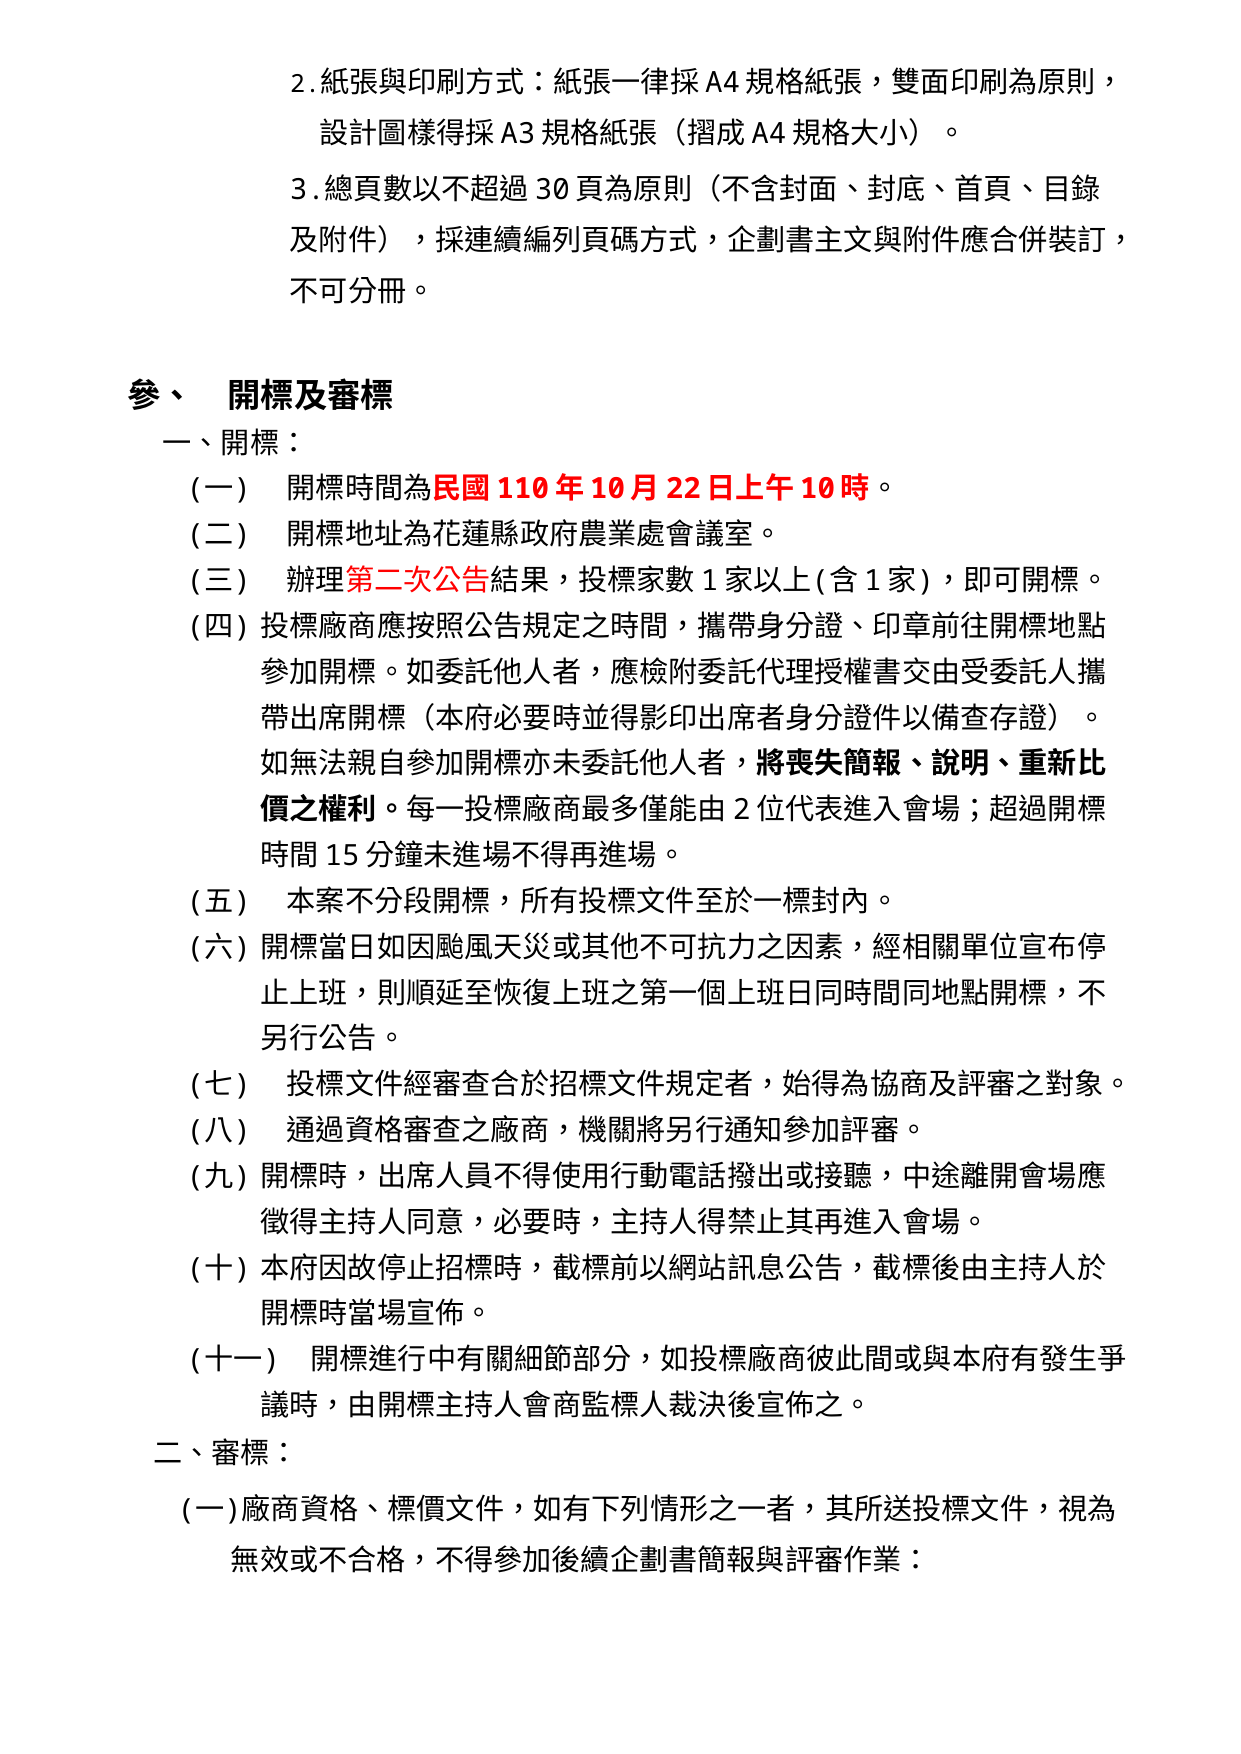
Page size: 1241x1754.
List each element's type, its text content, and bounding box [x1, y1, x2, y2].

list 辦理第二次公告結果，投標家數1家以上(含1家)，即可開標。 [186, 554, 1128, 600]
text (一)廠商資格、標價文件，如有下列情形之一者，其所送投標文件，視為無效或不合格，不得參加後續企劃書簡報與評審作業： [177, 1486, 1128, 1579]
text 3.總頁數以不超過30頁為原則（不含封面、封底、首頁、目錄及附件），採連續編列頁碼方式，企劃書主文與附件應合併裝訂，不可分冊。 [289, 166, 1128, 309]
list 本案不分段開標，所有投標文件至於一標封內。 [186, 875, 1128, 921]
list 本府因故停止招標時，截標前以網站訊息公告，截標後由主持人於開標時當場宣佈。 [186, 1241, 1128, 1333]
list 開標時間為民國110年10月22日上午10時。 [186, 462, 1128, 508]
list 開標及審標 [127, 371, 1128, 416]
list 開標當日如因颱風天災或其他不可抗力之因素，經相關單位宣布停止上班，則順延至恢復上班之第一個上班日同時間同地點開標，不另行公告。 [186, 921, 1128, 1058]
text 二、審標： [111, 1430, 1128, 1472]
list 通過資格審查之廠商，機關將另行通知參加評審。 [186, 1104, 1128, 1150]
list 投標廠商應按照公告規定之時間，攜帶身分證、印章前往開標地點參加開標。如委託他人者，應檢附委託代理授權書交由受委託人攜帶出席開標（本府必要時並得影印出席者身分證件以備查存證）。如無法親自參加開標亦未委託他人者，將喪失簡報、說明、重新比價之權利。每一投標廠商最多僅能由2位代表進入會場；超過開標時間15分鐘未進場不得再進場。 [186, 600, 1128, 875]
text 一、開標： [127, 416, 1128, 462]
list 開標地址為花蓮縣政府農業處會議室。 [186, 508, 1128, 554]
list 開標進行中有關細節部分，如投標廠商彼此間或與本府有發生爭議時，由開標主持人會商監標人裁決後宣佈之。 [186, 1333, 1128, 1425]
list 開標時，出席人員不得使用行動電話撥出或接聽，中途離開會場應徵得主持人同意，必要時，主持人得禁止其再進入會場。 [186, 1150, 1128, 1241]
text 2.紙張與印刷方式：紙張一律採A4規格紙張，雙面印刷為原則， 設計圖樣得採A3規格紙張（摺成A4規格大小）。 [290, 59, 1128, 152]
list 投標文件經審查合於招標文件規定者，始得為協商及評審之對象。 [186, 1058, 1128, 1104]
